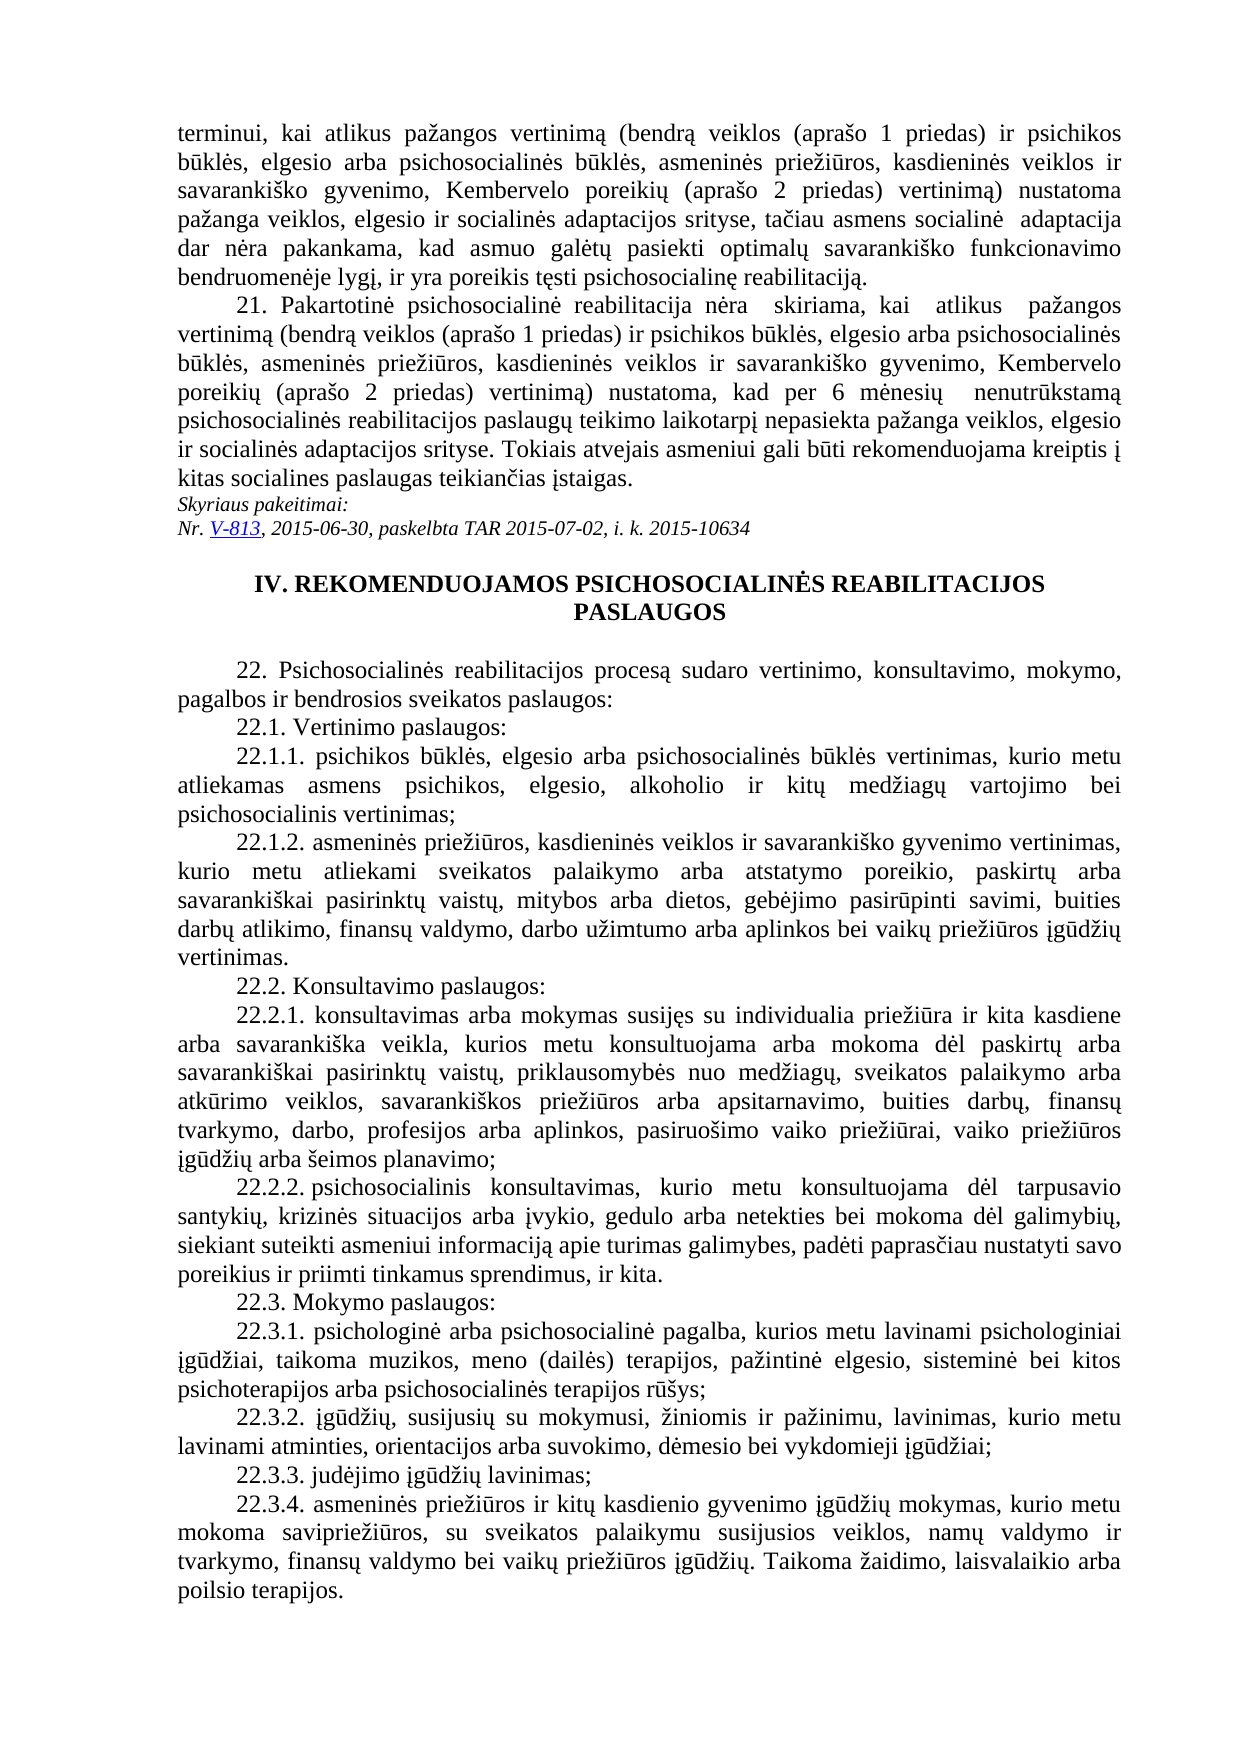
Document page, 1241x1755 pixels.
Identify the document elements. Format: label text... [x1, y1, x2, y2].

text 22.1.1. psichikos būklės, elgesio arba psichosocialinės būklės vertinimas, kurio metu atliekamas asmens psichikos, elgesio, alkoholio ir kitų medžiagų vartojimo bei psichosocialinis vertinimas; [177, 741, 1122, 827]
text 22.3.4. asmeninės priežiūros ir kitų kasdienio gyvenimo įgūdžių mokymas, kurio metu mokoma savipriežiūros, su sveikatos palaikymu susijusios veiklos, namų valdymo ir tvarkymo, finansų valdymo bei vaikų priežiūros įgūdžių. Taikoma žaidimo, laisvalaikio arba poilsio terapijos. [177, 1489, 1122, 1604]
text 22.2.1. konsultavimas arba mokymas susijęs su individualia priežiūra ir kita kasdiene arba savarankiška veikla, kurios metu konsultuojama arba mokoma dėl paskirtų arba savarankiškai pasirinktų vaistų, priklausomybės nuo medžiagų, sveikatos palaikymo arba atkūrimo veiklos, savarankiškos priežiūros arba apsitarnavimo, buities darbų, finansų tvarkymo, darbo, profesijos arba aplinkos, pasiruošimo vaiko priežiūrai, vaiko priežiūros įgūdžių arba šeimos planavimo; [177, 1000, 1122, 1172]
text 22.3.1. psichologinė arba psichosocialinė pagalba, kurios metu lavinami psichologiniai įgūdžiai, taikoma muzikos, meno (dailės) terapijos, pažintinė elgesio, sisteminė bei kitos psichoterapijos arba psichosocialinės terapijos rūšys; [177, 1316, 1122, 1402]
text 22. Psichosocialinės reabilitacijos procesą sudaro vertinimo, konsultavimo, mokymo, pagalbos ir bendrosios sveikatos paslaugos: [177, 655, 1122, 712]
text 21. Pakartotinė psichosocialinė reabilitacija nėra skiriama, kai atlikus pažangos vertinimą (bendrą veiklos (aprašo 1 priedas) ir psichikos būklės, elgesio arba psichosocialinės būklės, asmeninės priežiūros, kasdieninės veiklos ir savarankiško gyvenimo, Kembervelo poreikių (aprašo 2 priedas) vertinimą) nustatoma, kad per 6 mėnesių nenutrūkstamą psichosocialinės reabilitacijos paslaugų teikimo laikotarpį nepasiekta pažanga veiklos, elgesio ir socialinės adaptacijos srityse. Tokiais atvejais asmeniui gali būti rekomenduojama kreiptis į kitas socialines paslaugas teikiančias įstaigas. [177, 291, 1122, 492]
text Nr. V-813, 2015-06-30, paskelbta TAR 2015-07-02, i. k. 2015-10634 [177, 516, 1122, 540]
text 22.3.3. judėjimo įgūdžių lavinimas; [177, 1460, 1122, 1489]
text 22.3. Mokymo paslaugos: [177, 1287, 1122, 1316]
text 22.2.2. psichosocialinis konsultavimas, kurio metu konsultuojama dėl tarpusavio santykių, krizinės situacijos arba įvykio, gedulo arba netekties bei mokoma dėl galimybių, siekiant suteikti asmeniui informaciją apie turimas galimybes, padėti paprasčiau nustatyti savo poreikius ir priimti tinkamus sprendimus, ir kita. [177, 1172, 1122, 1287]
text 22.1.2. asmeninės priežiūros, kasdieninės veiklos ir savarankiško gyvenimo vertinimas, kurio metu atliekami sveikatos palaikymo arba atstatymo poreikio, paskirtų arba savarankiškai pasirinktų vaistų, mitybos arba dietos, gebėjimo pasirūpinti savimi, buities darbų atlikimo, finansų valdymo, darbo užimtumo arba aplinkos bei vaikų priežiūros įgūdžių vertinimas. [177, 827, 1122, 971]
text 22.3.2. įgūdžių, susijusių su mokymusi, žiniomis ir pažinimu, lavinimas, kurio metu lavinami atminties, orientacijos arba suvokimo, dėmesio bei vykdomieji įgūdžiai; [177, 1402, 1122, 1460]
text 22.2. Konsultavimo paslaugos: [177, 971, 1122, 1000]
text Skyriaus pakeitimai: [177, 492, 1122, 516]
text IV. REKOMENDUOJAMOS PSICHOSOCIALINĖS REABILITACIJOS PASLAUGOS [177, 569, 1122, 626]
text 22.1. Vertinimo paslaugos: [177, 712, 1122, 741]
text terminui, kai atlikus pažangos vertinimą (bendrą veiklos (aprašo 1 priedas) ir psichikos būklės, elgesio arba psichosocialinės būklės, asmeninės priežiūros, kasdieninės veiklos ir savarankiško gyvenimo, Kembervelo poreikių (aprašo 2 priedas) vertinimą) nustatoma pažanga veiklos, elgesio ir socialinės adaptacijos srityse, tačiau asmens socialinė adaptacija dar nėra pakankama, kad asmuo galėtų pasiekti optimalų savarankiško funkcionavimo bendruomenėje lygį, ir yra poreikis tęsti psichosocialinę reabilitaciją. [177, 118, 1122, 291]
